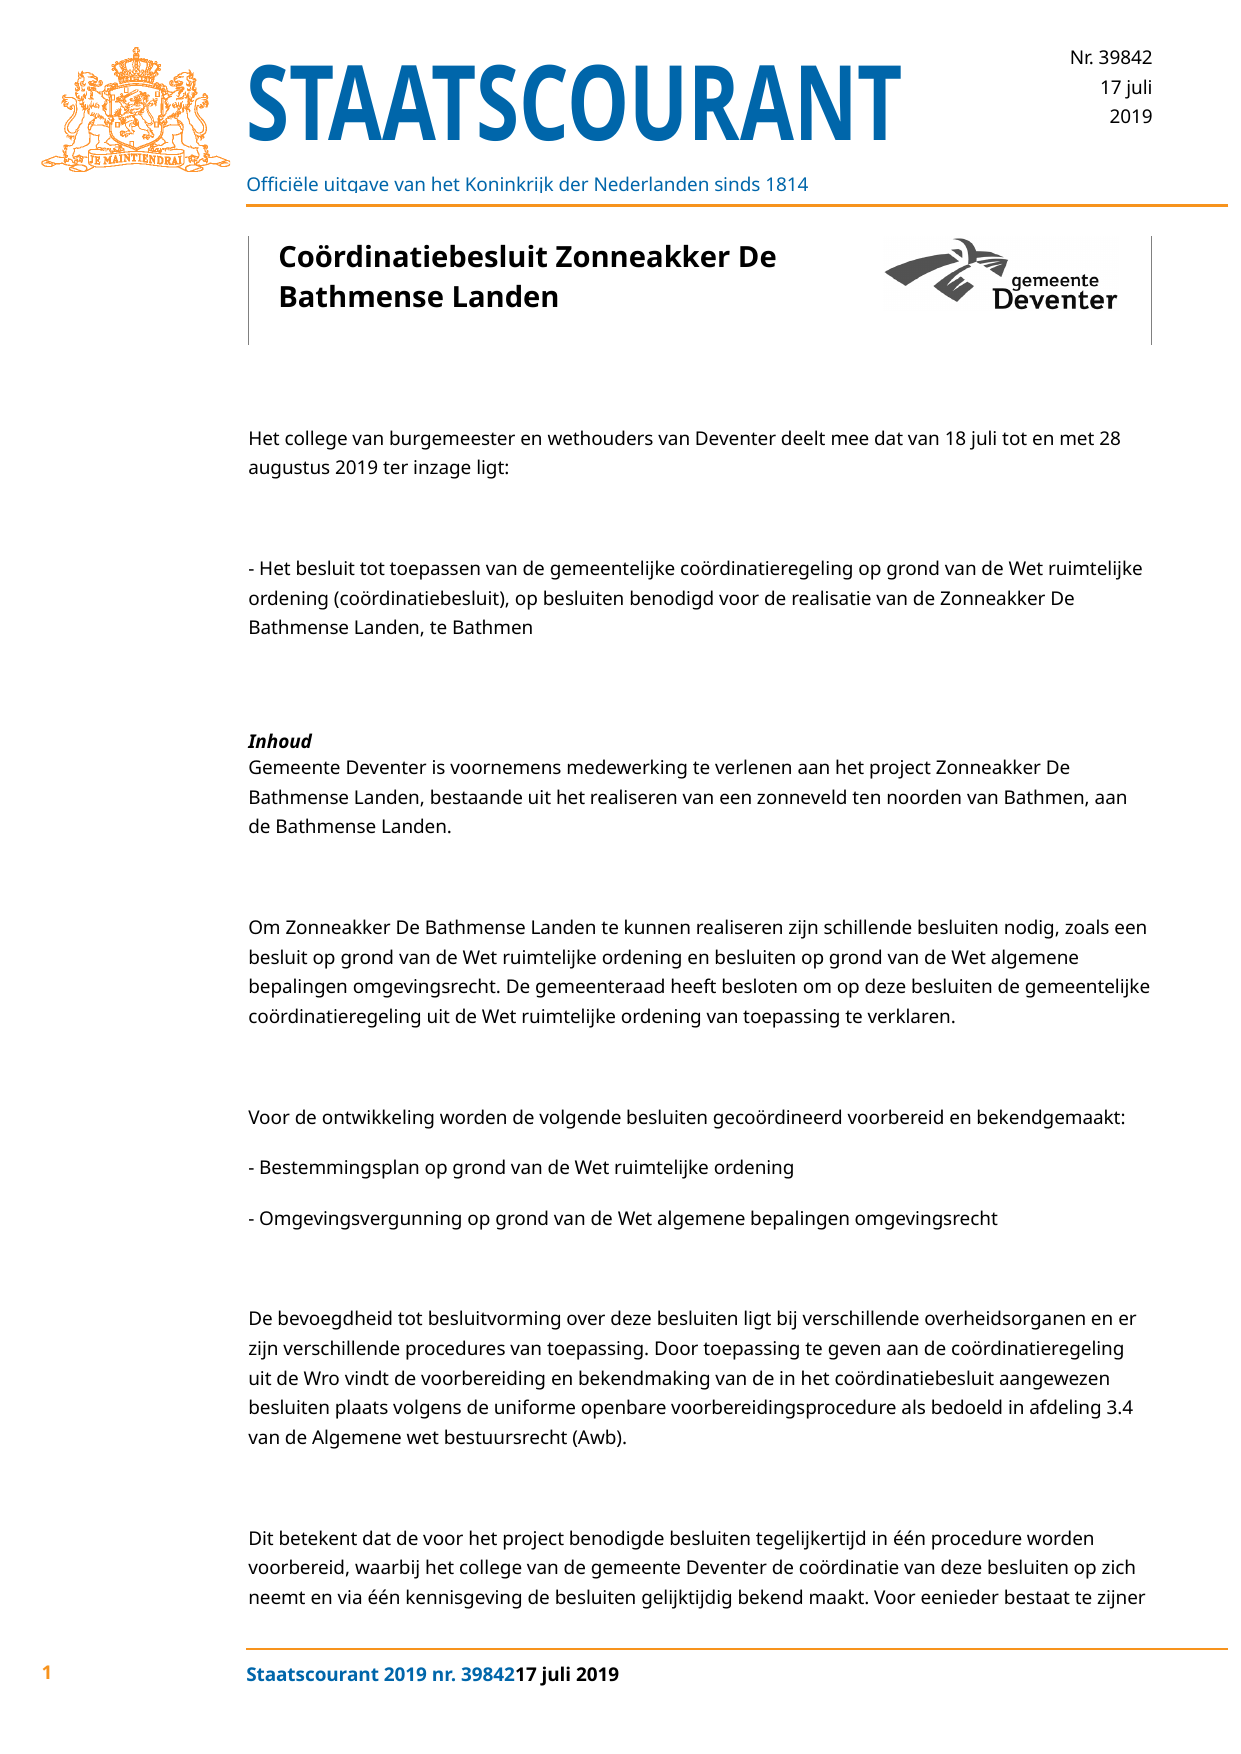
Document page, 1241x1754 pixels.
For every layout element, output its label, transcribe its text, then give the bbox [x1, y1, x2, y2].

text - Bestemmingsplan op grond van de Wet ruimtelijke ordening [248, 1154, 1152, 1180]
text - Omgevingsvergunning op grond van de Wet algemene bepalingen omgevingsrecht [248, 1205, 1152, 1231]
table_header [850, 236, 1151, 345]
picture [41, 47, 231, 172]
text - Het besluit tot toepassen van de gemeentelijke coördinatieregeling op grond van de Wet ruimtelijke ordening (coördinatiebesluit), op besluiten benodigd voor de realisatie van de Zonneakker De Bathmense Landen, te Bathmen [248, 555, 1152, 640]
picture [882, 236, 1119, 311]
text De bevoegdheid tot besluitvorming over deze besluiten ligt bij verschillende overheidsorganen en er zijn verschillende procedures van toepassing. Door toepassing te geven aan de coördinatieregeling uit de Wro vindt de voorbereiding en bekendmaking van de in het coördinatiebesluit aangewezen besluiten plaats volgens de uniforme openbare voorbereidingsprocedure als bedoeld in afdeling 3.4 van de Algemene wet bestuursrecht (Awb). [248, 1306, 1152, 1450]
text Om Zonneakker De Bathmense Landen te kunnen realiseren zijn schillende besluiten nodig, zoals een besluit op grond van de Wet ruimtelijke ordening en besluiten op grond van de Wet algemene bepalingen omgevingsrecht. De gemeenteraad heeft besloten om op deze besluiten de gemeentelijke coördinatieregeling uit de Wet ruimtelijke ordening van toepassing te verklaren. [248, 914, 1152, 1029]
text Gemeente Deventer is voornemens medewerking te verlenen aan het project Zonneakker De Bathmense Landen, bestaande uit het realiseren van een zonneveld ten noorden van Bathmen, aan de Bathmense Landen. [248, 754, 1152, 839]
text Het college van burgemeester en wethouders van Deventer deelt mee dat van 18 juli tot en met 28 augustus 2019 ter inzage ligt: [248, 425, 1152, 480]
text Voor de ontwikkeling worden de volgende besluiten gecoördineerd voorbereid en bekendgemaakt: [248, 1104, 1152, 1130]
text Dit betekent dat de voor het project benodigde besluiten tegelijkertijd in één procedure worden voorbereid, waarbij het college van de gemeente Deventer de coördinatie van deze besluiten op zich neemt en via één kennisgeving de besluiten gelijktijdig bekend maakt. Voor eenieder bestaat te zijner [248, 1525, 1152, 1610]
table_header Coördinatiebesluit Zonneakker De Bathmense Landen [249, 236, 850, 345]
text Inhoud [248, 729, 1152, 754]
